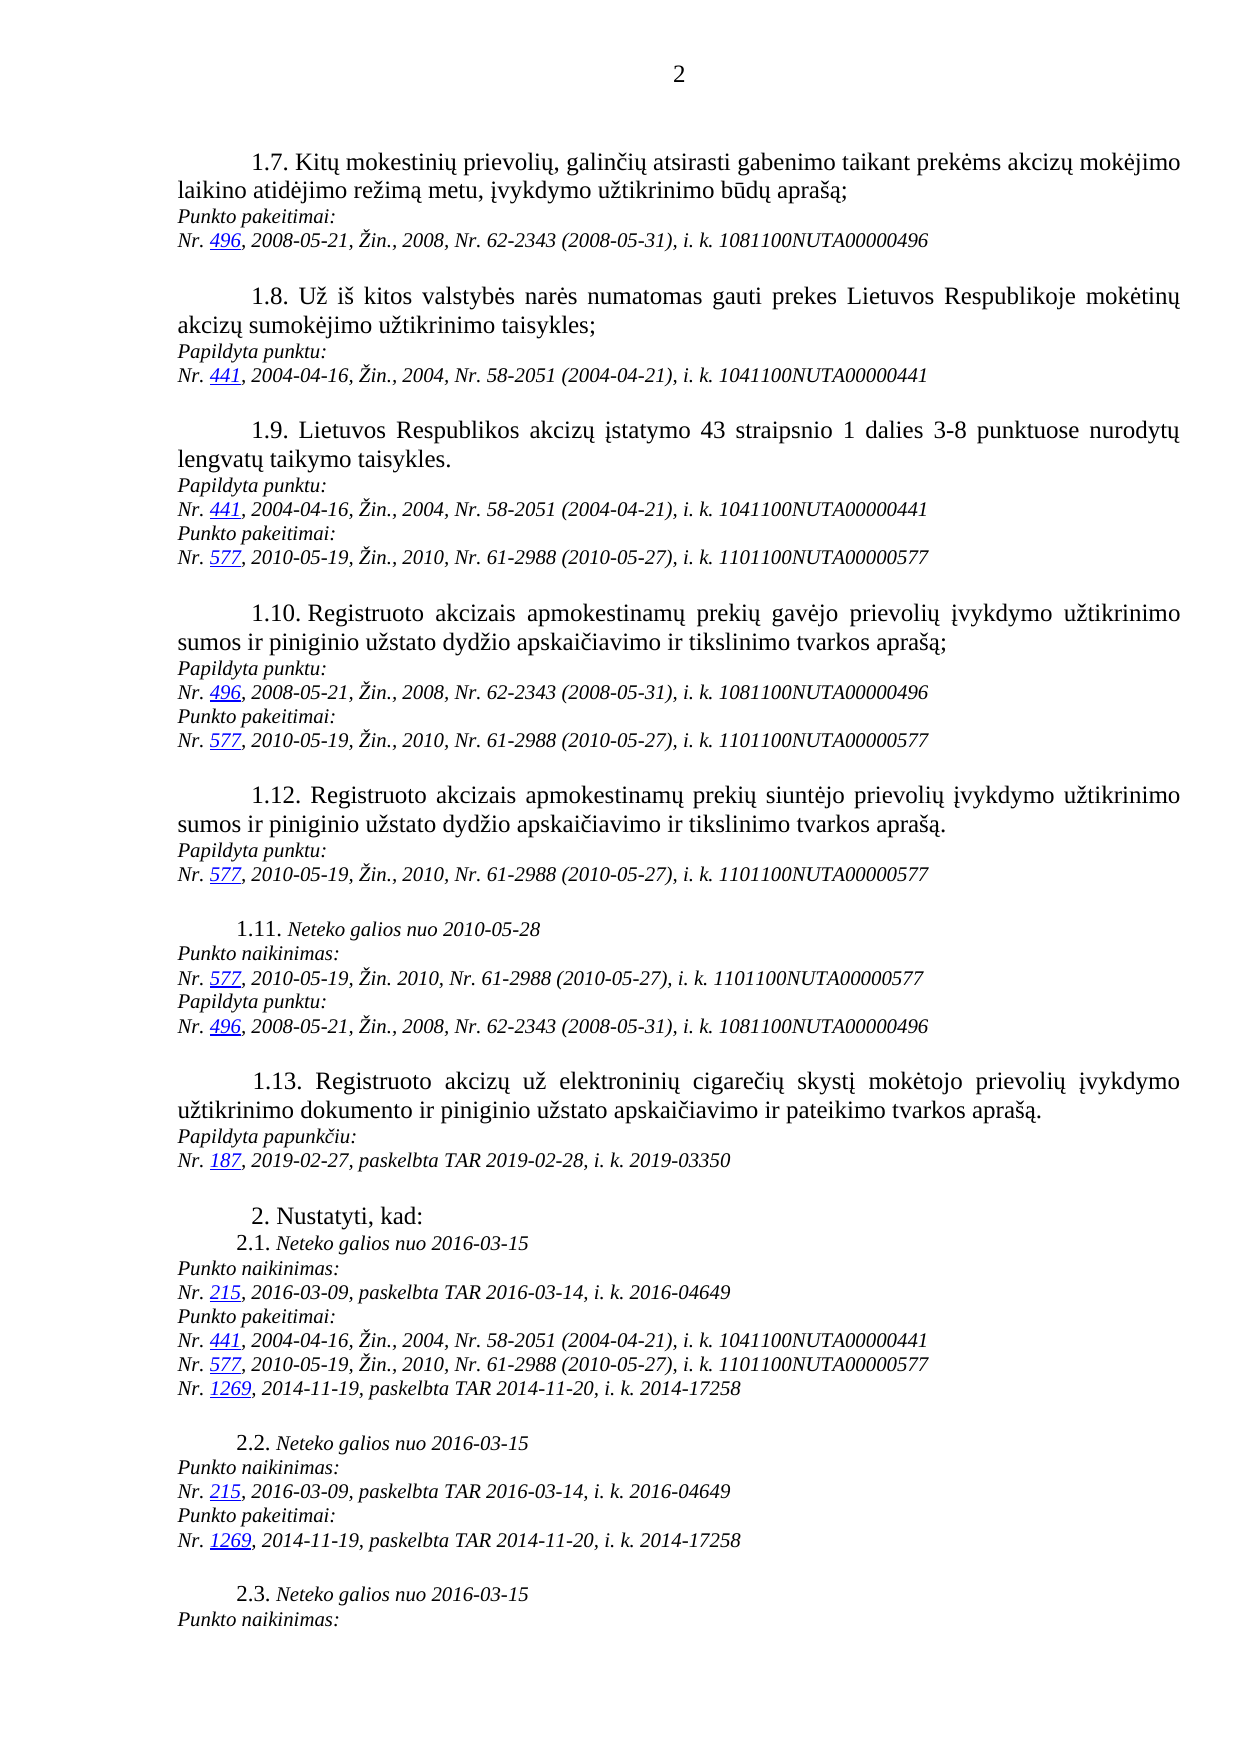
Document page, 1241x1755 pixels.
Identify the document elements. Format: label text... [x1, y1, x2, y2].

text Punkto pakeitimai: [177, 1304, 1181, 1328]
text 1.9. Lietuvos Respublikos akcizų įstatymo 43 straipsnio 1 dalies 3-8 punktuose nurodytų lengvatų taikymo taisykles. [177, 416, 1181, 473]
text Punkto pakeitimai: [177, 704, 1181, 728]
text Nr. 441, 2004-04-16, Žin., 2004, Nr. 58-2051 (2004-04-21), i. k. 1041100NUTA00000441 [177, 497, 1181, 521]
text Nr. 496, 2008-05-21, Žin., 2008, Nr. 62-2343 (2008-05-31), i. k. 1081100NUTA00000496 [177, 1013, 1181, 1038]
text 1.12. Registruoto akcizais apmokestinamų prekių siuntėjo prievolių įvykdymo užtikrinimo sumos ir piniginio užstato dydžio apskaičiavimo ir tikslinimo tvarkos aprašą. [177, 781, 1181, 838]
text Papildyta punktu: [177, 339, 1181, 363]
text Papildyta punktu: [177, 989, 1181, 1013]
text 2. Nustatyti, kad: [177, 1201, 1181, 1229]
text 2.3. Neteko galios nuo 2016-03-15 [177, 1580, 1181, 1607]
text 1.8. Už iš kitos valstybės narės numatomas gauti prekes Lietuvos Respublikoje mokėtinų akcizų sumokėjimo užtikrinimo taisykles; [177, 281, 1181, 339]
text Nr. 441, 2004-04-16, Žin., 2004, Nr. 58-2051 (2004-04-21), i. k. 1041100NUTA00000441 [177, 363, 1181, 387]
text Nr. 496, 2008-05-21, Žin., 2008, Nr. 62-2343 (2008-05-31), i. k. 1081100NUTA00000496 [177, 228, 1181, 252]
text Punkto naikinimas: [177, 1256, 1181, 1280]
text Papildyta punktu: [177, 838, 1181, 862]
text Nr. 577, 2010-05-19, Žin., 2010, Nr. 61-2988 (2010-05-27), i. k. 1101100NUTA00000577 [177, 862, 1181, 886]
text Nr. 577, 2010-05-19, Žin., 2010, Nr. 61-2988 (2010-05-27), i. k. 1101100NUTA00000577 [177, 728, 1181, 752]
text Punkto naikinimas: [177, 1607, 1181, 1631]
text Punkto pakeitimai: [177, 521, 1181, 545]
text 1.11. Neteko galios nuo 2010-05-28 [177, 915, 1181, 941]
text Nr. 577, 2010-05-19, Žin. 2010, Nr. 61-2988 (2010-05-27), i. k. 1101100NUTA00000577 [177, 965, 1181, 989]
text Nr. 1269, 2014-11-19, paskelbta TAR 2014-11-20, i. k. 2014-17258 [177, 1527, 1181, 1552]
text Nr. 577, 2010-05-19, Žin., 2010, Nr. 61-2988 (2010-05-27), i. k. 1101100NUTA00000577 [177, 1352, 1181, 1376]
text Punkto pakeitimai: [177, 1503, 1181, 1527]
text 1.10. Registruoto akcizais apmokestinamų prekių gavėjo prievolių įvykdymo užtikrinimo sumos ir piniginio užstato dydžio apskaičiavimo ir tikslinimo tvarkos aprašą; [177, 598, 1181, 656]
text Nr. 577, 2010-05-19, Žin., 2010, Nr. 61-2988 (2010-05-27), i. k. 1101100NUTA00000577 [177, 545, 1181, 569]
text Papildyta papunkčiu: [177, 1124, 1181, 1148]
text 1.7. Kitų mokestinių prievolių, galinčių atsirasti gabenimo taikant prekėms akcizų mokėjimo laikino atidėjimo režimą metu, įvykdymo užtikrinimo būdų aprašą; [177, 147, 1181, 204]
text Punkto naikinimas: [177, 1455, 1181, 1479]
text Nr. 496, 2008-05-21, Žin., 2008, Nr. 62-2343 (2008-05-31), i. k. 1081100NUTA00000496 [177, 680, 1181, 704]
text Punkto pakeitimai: [177, 204, 1181, 228]
text Papildyta punktu: [177, 656, 1181, 680]
text Nr. 215, 2016-03-09, paskelbta TAR 2016-03-14, i. k. 2016-04649 [177, 1479, 1181, 1503]
text 2.1. Neteko galios nuo 2016-03-15 [177, 1229, 1181, 1256]
text Punkto naikinimas: [177, 941, 1181, 965]
text Nr. 1269, 2014-11-19, paskelbta TAR 2014-11-20, i. k. 2014-17258 [177, 1376, 1181, 1400]
text Nr. 441, 2004-04-16, Žin., 2004, Nr. 58-2051 (2004-04-21), i. k. 1041100NUTA00000441 [177, 1328, 1181, 1352]
text Papildyta punktu: [177, 473, 1181, 497]
text Nr. 215, 2016-03-09, paskelbta TAR 2016-03-14, i. k. 2016-04649 [177, 1280, 1181, 1304]
text 1.13. Registruoto akcizų už elektroninių cigarečių skystį mokėtojo prievolių įvykdymo užtikrinimo dokumento ir piniginio užstato apskaičiavimo ir pateikimo tvarkos aprašą. [177, 1066, 1181, 1124]
text 2.2. Neteko galios nuo 2016-03-15 [177, 1429, 1181, 1455]
text Nr. 187, 2019-02-27, paskelbta TAR 2019-02-28, i. k. 2019-03350 [177, 1148, 1181, 1172]
